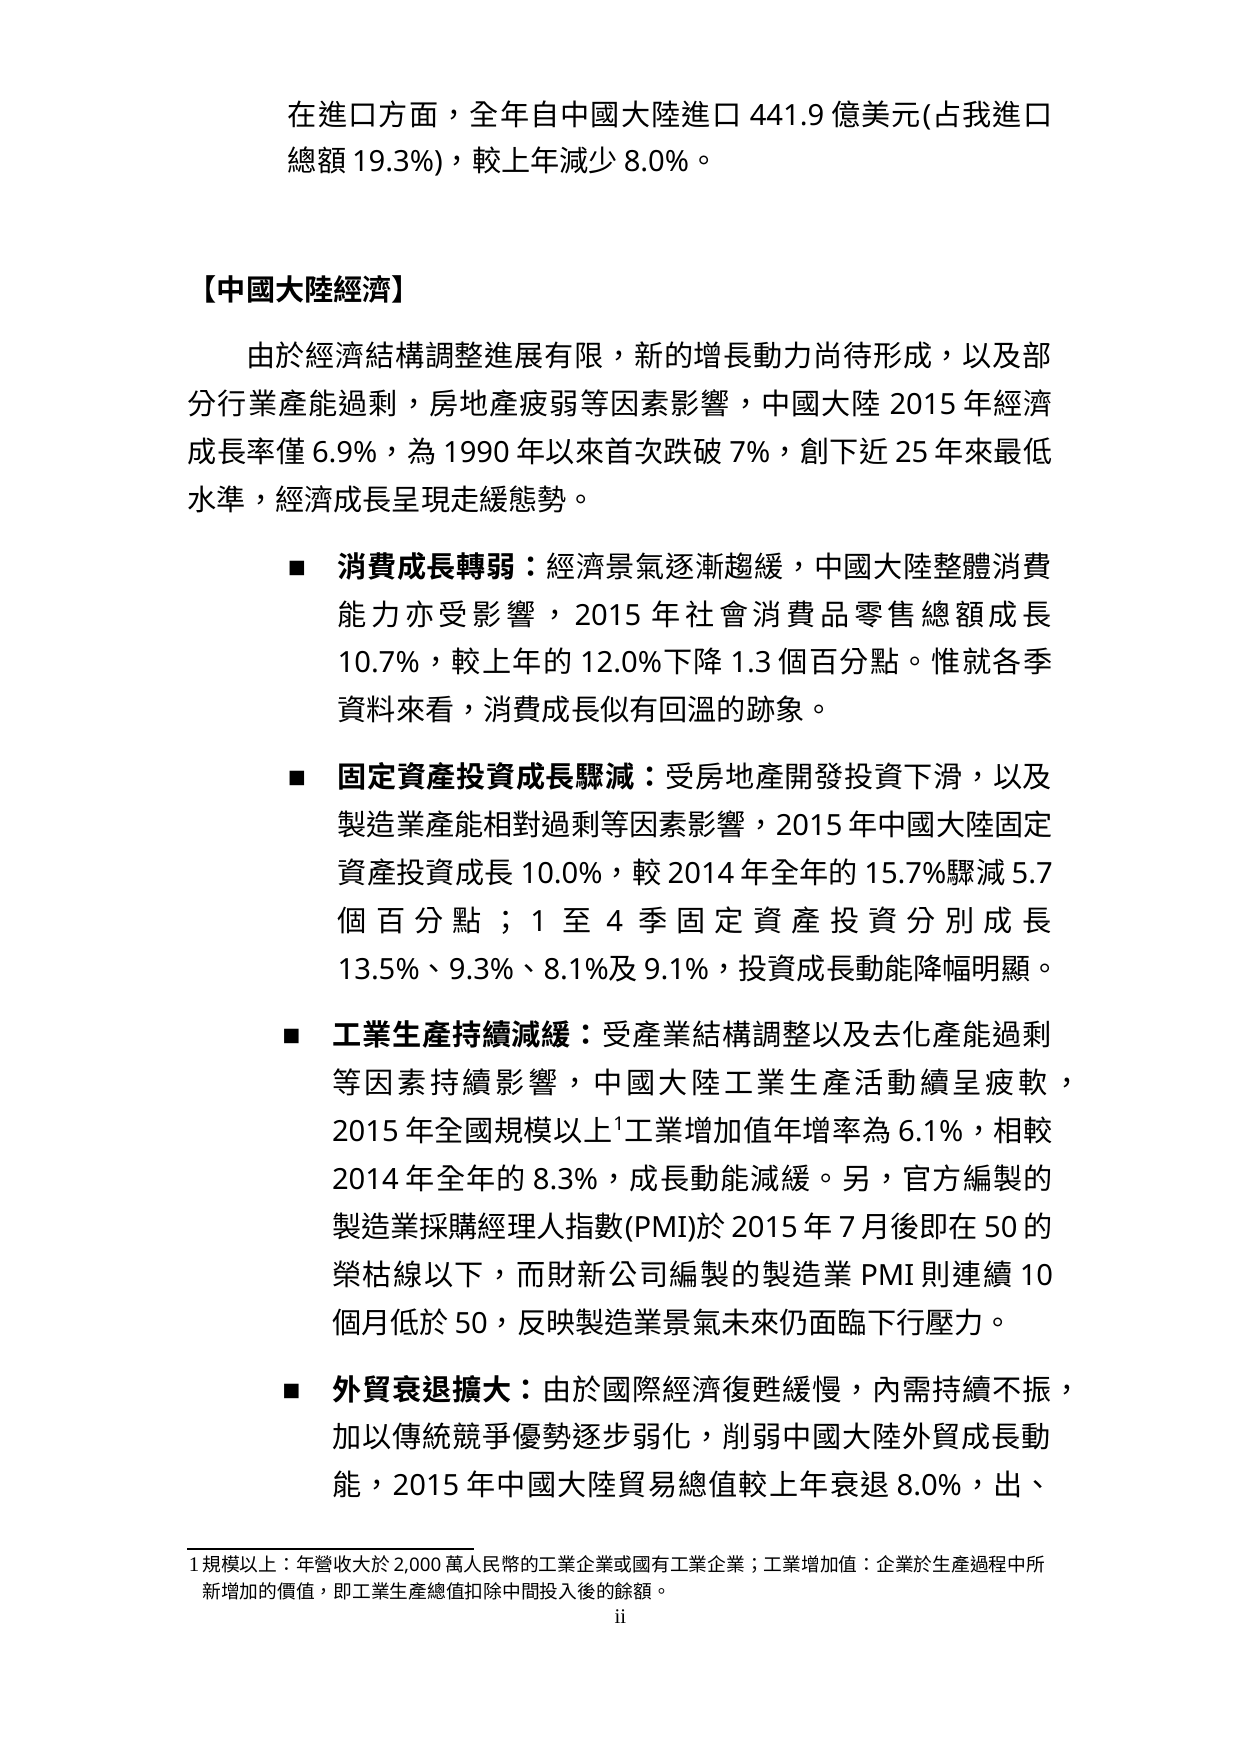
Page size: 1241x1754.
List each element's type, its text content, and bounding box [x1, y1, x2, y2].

list 在進口方面，全年自中國大陸進口441.9億美元(占我進口總額19.3%)，較上年減少8.0%。 [187, 89, 1053, 180]
list 規模以上：年營收大於2,000萬人民幣的工業企業或國有工業企業；工業增加值：企業於生產過程中所新增加的價值，即工業生產總值扣除中間投入後的餘額。 [189, 1549, 1053, 1604]
list 外貿衰退擴大：由於國際經濟復甦緩慢，內需持續不振，加以傳統競爭優勢逐步弱化，削弱中國大陸外貿成長動能，2015年中國大陸貿易總值較上年衰退8.0%，出、進口則分別減少2.8%、14.1%。其中，出口在第1季成長4.7%後，隨後各季轉為負成長，且衰退幅度明顯擴大；進口方面則各季均呈負成長，惟降幅有縮減趨勢。 [282, 1362, 1053, 1505]
list 消費成長轉弱：經濟景氣逐漸趨緩，中國大陸整體消費能力亦受影響，2015年社會消費品零售總額成長10.7%，較上年的12.0%下降1.3個百分點。惟就各季資料來看，消費成長似有回溫的跡象。 [287, 539, 1053, 730]
text 【中國大陸經濟】 [187, 264, 1053, 309]
list 工業生產持續減緩：受產業結構調整以及去化產能過剩等因素持續影響，中國大陸工業生產活動續呈疲軟，2015年全國規模以上工業增加值年增率為6.1%，相較2014年全年的8.3%，成長動能減緩。另，官方編製的製造業採購經理人指數(PMI)於2015年7月後即在50的榮枯線以下，而財新公司編製的製造業PMI則連續10個月低於50，反映製造業景氣未來仍面臨下行壓力。 [282, 1007, 1053, 1343]
text 由於經濟結構調整進展有限，新的增長動力尚待形成，以及部分行業產能過剩，房地產疲弱等因素影響，中國大陸2015年經濟成長率僅6.9%，為1990年以來首次跌破7%，創下近25年來最低水準，經濟成長呈現走緩態勢。 [187, 328, 1053, 520]
list 固定資產投資成長驟減：受房地產開發投資下滑，以及製造業產能相對過剩等因素影響，2015年中國大陸固定資產投資成長10.0%，較2014年全年的15.7%驟減5.7個百分點；1至4季固定資產投資分別成長13.5%、9.3%、8.1%及9.1%，投資成長動能降幅明顯。 [287, 749, 1053, 989]
